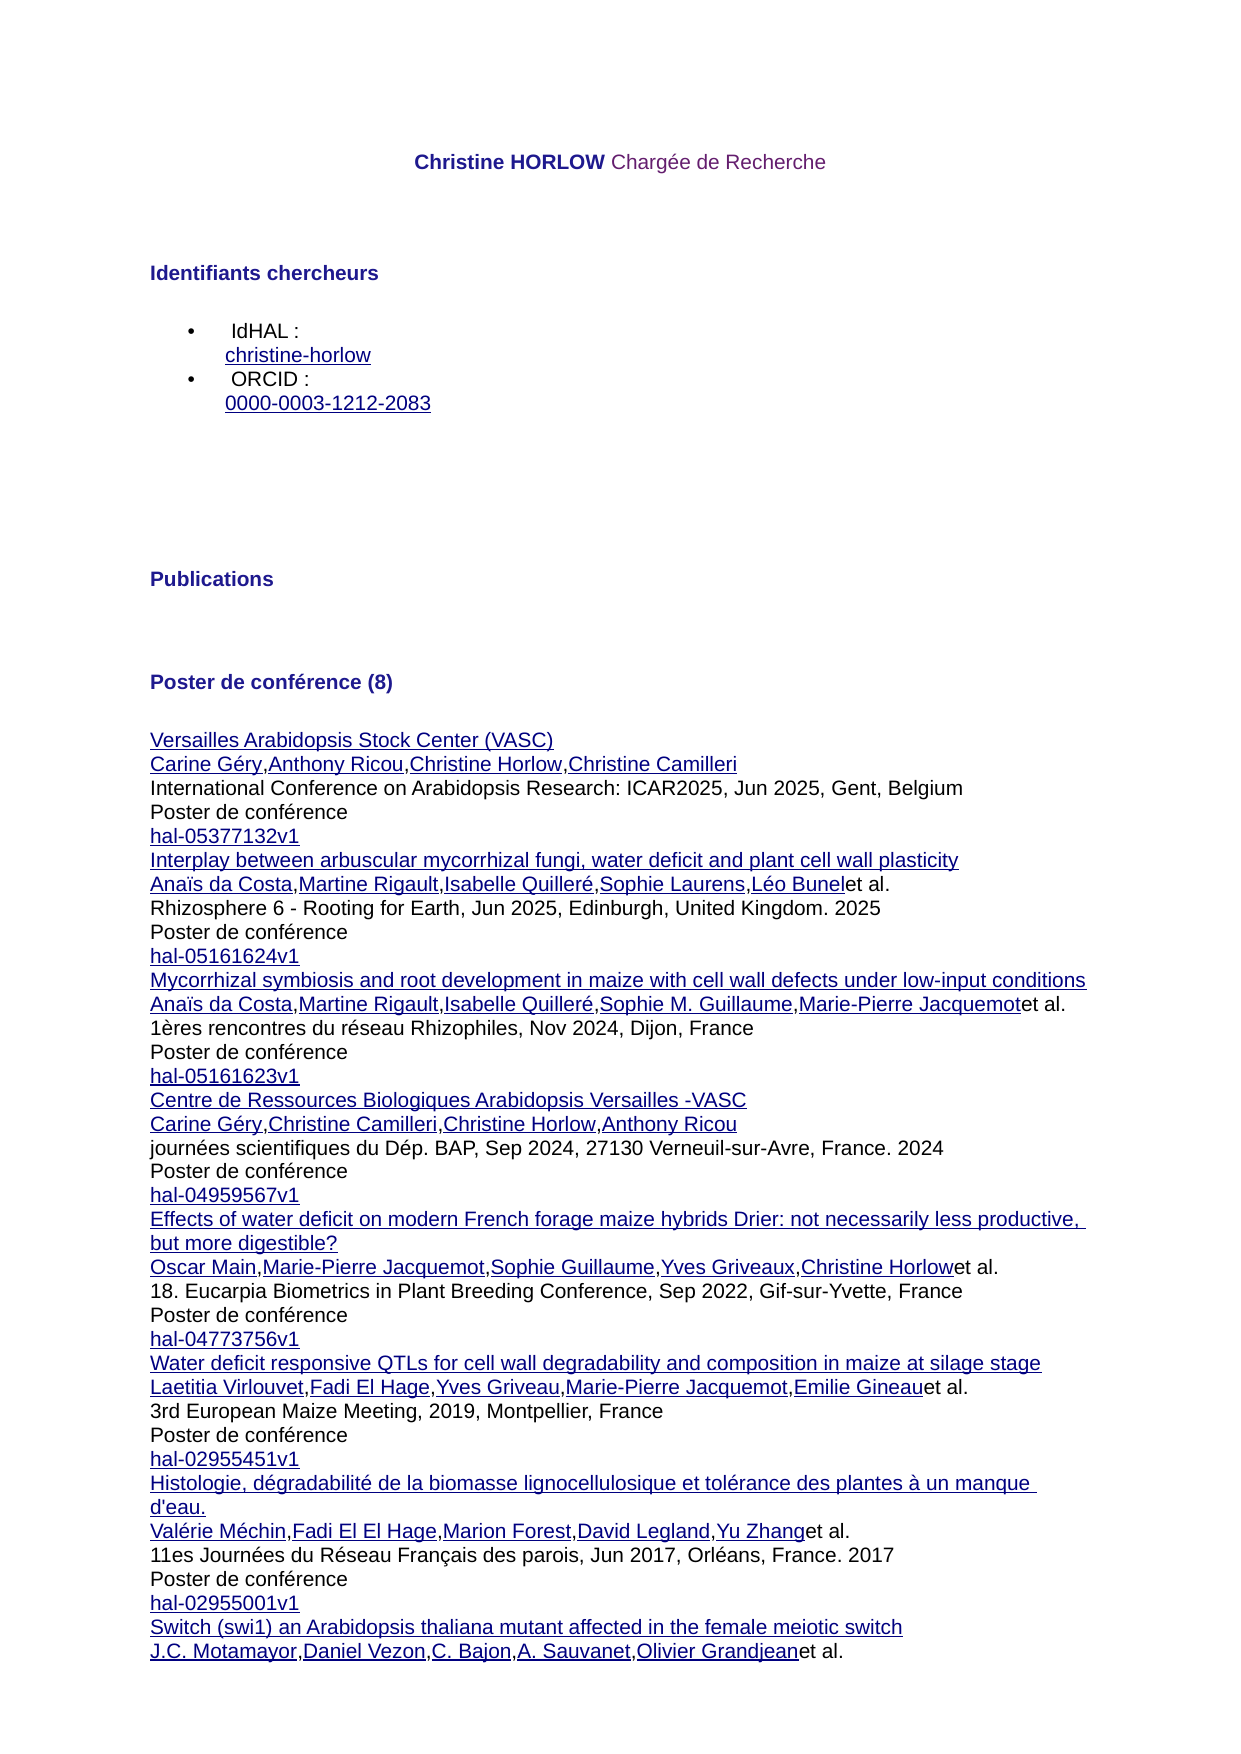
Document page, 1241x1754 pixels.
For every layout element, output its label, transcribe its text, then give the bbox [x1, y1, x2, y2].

table_cell Water deficit responsive QTLs for cell wall degradability and composition in maize at silage stage Laetitia Virlouvet,Fadi El Hage,Yves Griveau,Marie-Pierre Jacquemot,Emilie Gineauet al. 3rd European Maize Meeting, 2019, Montpellier, France Poster de conférence hal-02955451v1 [150, 1351, 1090, 1471]
subtitle Identifiants chercheurs [150, 260, 1090, 284]
table_header Versailles Arabidopsis Stock Center (VASC) Carine Géry,Anthony Ricou,Christine Horlow,Christine Camilleri International Conference on Arabidopsis Research: ICAR2025, Jun 2025, Gent, Belgium Poster de conférence hal-05377132v1 [150, 728, 1090, 848]
list IdHAL : [187, 319, 1090, 343]
list 0000-0003-1212-2083 [187, 391, 1090, 414]
table_cell Effects of water deficit on modern French forage maize hybrids Drier: not necessarily less productive, but more digestible? Oscar Main,Marie-Pierre Jacquemot,Sophie Guillaume,Yves Griveaux,Christine Horlowet al. 18. Eucarpia Biometrics in Plant Breeding Conference, Sep 2022, Gif-sur-Yvette, France Poster de conférence hal-04773756v1 [150, 1207, 1090, 1351]
table_cell Mycorrhizal symbiosis and root development in maize with cell wall defects under low-input conditions Anaïs da Costa,Martine Rigault,Isabelle Quilleré,Sophie M. Guillaume,Marie-Pierre Jacquemotet al. 1ères rencontres du réseau Rhizophiles, Nov 2024, Dijon, France Poster de conférence hal-05161623v1 [150, 968, 1090, 1087]
subtitle Poster de conférence (8) [150, 670, 1090, 694]
table_cell Interplay between arbuscular mycorrhizal fungi, water deficit and plant cell wall plasticity Anaïs da Costa,Martine Rigault,Isabelle Quilleré,Sophie Laurens,Léo Bunelet al. Rhizosphere 6 - Rooting for Earth, Jun 2025, Edinburgh, United Kingdom. 2025 Poster de conférence hal-05161624v1 [150, 848, 1090, 968]
table_cell Histologie, dégradabilité de la biomasse lignocellulosique et tolérance des plantes à un manque d'eau. Valérie Méchin,Fadi El El Hage,Marion Forest,David Legland,Yu Zhanget al. 11es Journées du Réseau Français des parois, Jun 2017, Orléans, France. 2017 Poster de conférence hal-02955001v1 [150, 1471, 1090, 1614]
table_cell Switch (swi1) an Arabidopsis thaliana mutant affected in the female meiotic switch J.C. Motamayor,Daniel Vezon,C. Bajon,A. Sauvanet,Olivier Grandjeanet al. [150, 1615, 1090, 1662]
table_cell Centre de Ressources Biologiques Arabidopsis Versailles -VASC Carine Géry,Christine Camilleri,Christine Horlow,Anthony Ricou journées scientifiques du Dép. BAP, Sep 2024, 27130 Verneuil-sur-Avre, France. 2024 Poster de conférence hal-04959567v1 [150, 1088, 1090, 1207]
list ORCID : [187, 367, 1090, 391]
list christine-horlow [187, 343, 1090, 367]
subtitle Christine HORLOW Chargée de Recherche [150, 150, 1090, 174]
subtitle Publications [150, 567, 1090, 591]
